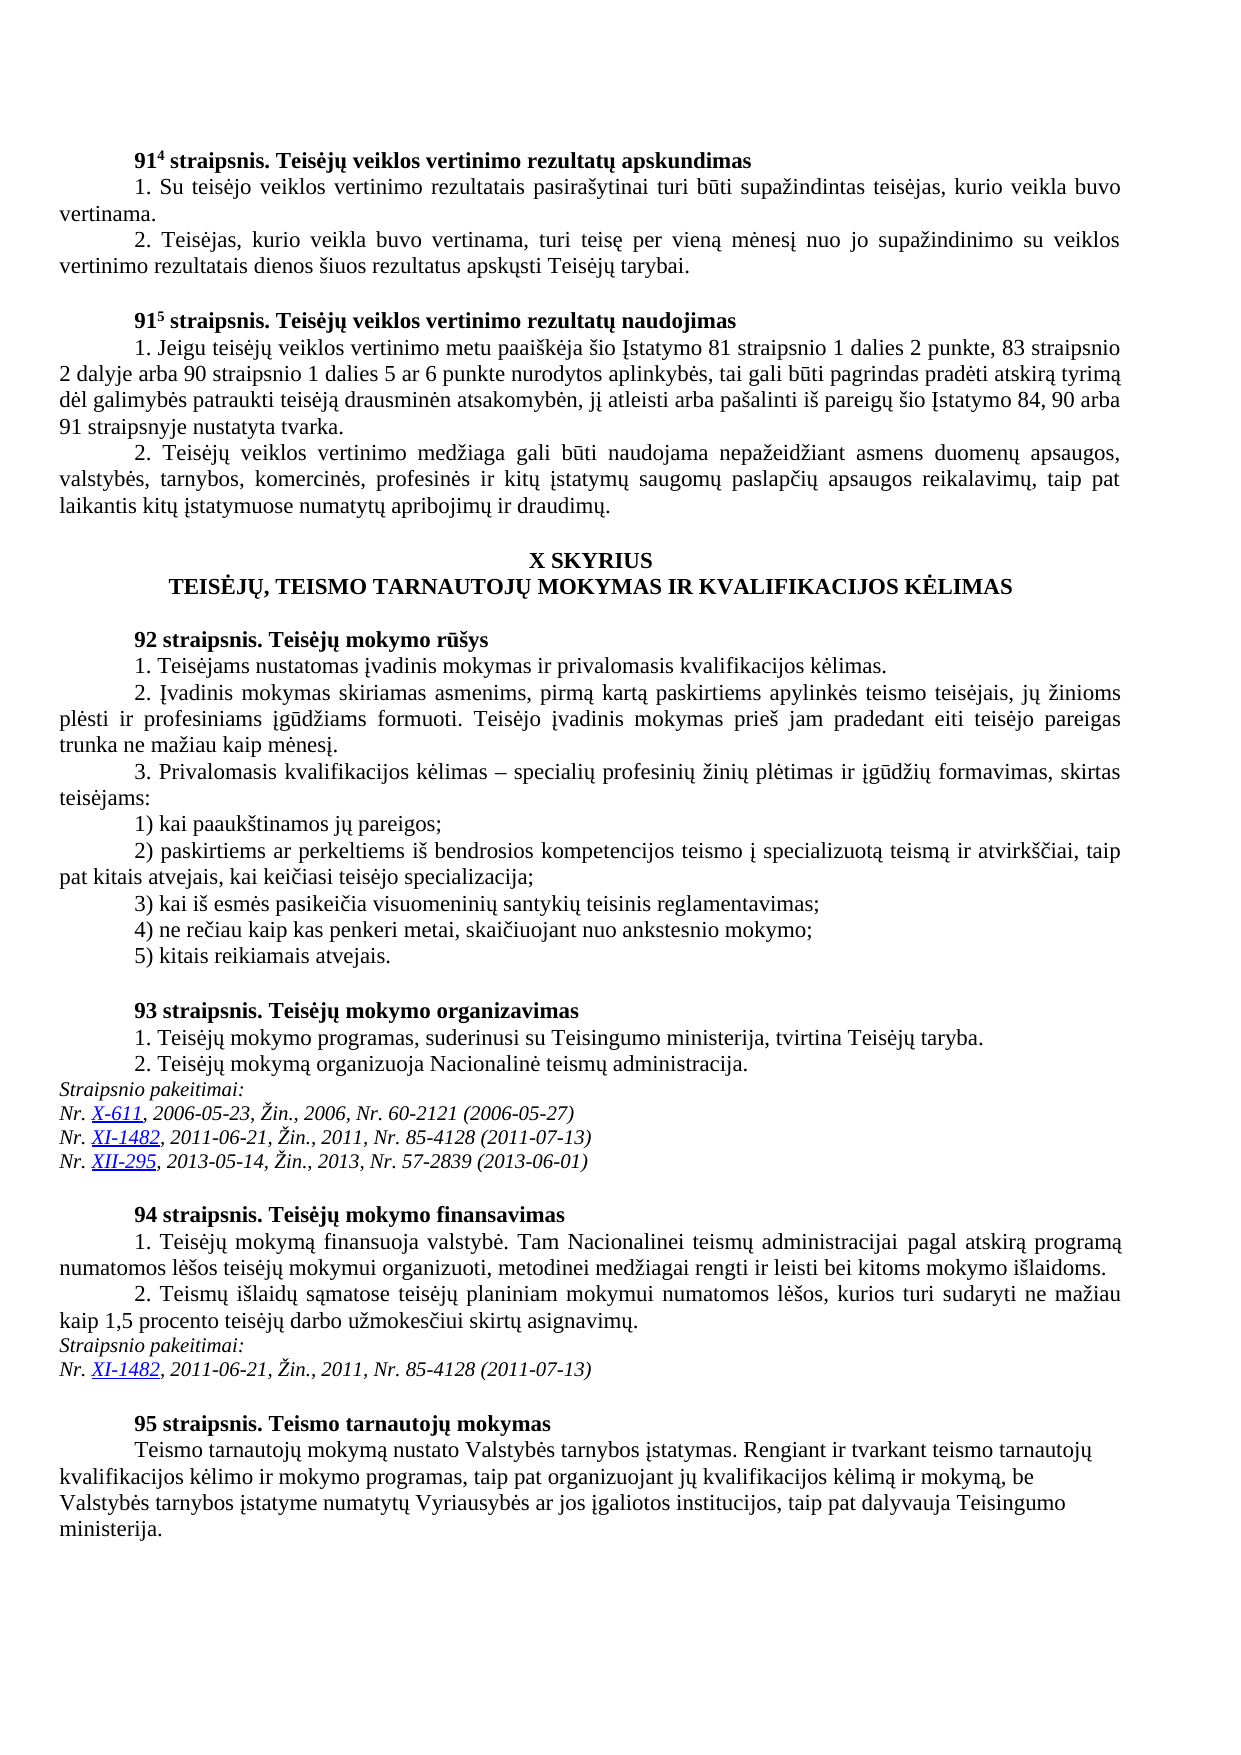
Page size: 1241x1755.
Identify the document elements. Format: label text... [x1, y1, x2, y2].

text 2) paskirtiems ar perkeltiems iš bendrosios kompetencijos teismo į specializuotą teismą ir atvirkščiai, taip pat kitais atvejais, kai keičiasi teisėjo specializacija; [59, 837, 1122, 889]
text 94 straipsnis. Teisėjų mokymo finansavimas [59, 1201, 1122, 1228]
text TEISĖJŲ, TEISMO TARNAUTOJŲ MOKYMAS IR KVALIFIKACIJOS KĖLIMAS [59, 573, 1122, 600]
text 2. Teisėjas, kurio veikla buvo vertinama, turi teisę per vieną mėnesį nuo jo supažindinimo su veiklos vertinimo rezultatais dienos šiuos rezultatus apskųsti Teisėjų tarybai. [59, 226, 1122, 279]
text X SKYRIUS [59, 547, 1122, 573]
text 2. Teismų išlaidų sąmatose teisėjų planiniam mokymui numatomos lėšos, kurios turi sudaryti ne mažiau kaip 1,5 procento teisėjų darbo užmokesčiui skirtų asignavimų. [59, 1281, 1122, 1333]
text 1. Teisėjams nustatomas įvadinis mokymas ir privalomasis kvalifikacijos kėlimas. [59, 652, 1122, 679]
text 1. Su teisėjo veiklos vertinimo rezultatais pasirašytinai turi būti supažindintas teisėjas, kurio veikla buvo vertinama. [59, 173, 1122, 226]
text 3) kai iš esmės pasikeičia visuomeninių santykių teisinis reglamentavimas; [59, 889, 1122, 916]
text 95 straipsnis. Teismo tarnautojų mokymas [59, 1410, 1122, 1436]
text Nr. XII-295, 2013-05-14, Žin., 2013, Nr. 57-2839 (2013-06-01) [59, 1149, 1122, 1173]
text 2. Įvadinis mokymas skiriamas asmenims, pirmą kartą paskirtiems apylinkės teismo teisėjais, jų žinioms plėsti ir profesiniams įgūdžiams formuoti. Teisėjo įvadinis mokymas prieš jam pradedant eiti teisėjo pareigas trunka ne mažiau kaip mėnesį. [59, 679, 1122, 758]
text Straipsnio pakeitimai: [59, 1333, 1122, 1357]
text Nr. XI-1482, 2011-06-21, Žin., 2011, Nr. 85-4128 (2011-07-13) [59, 1124, 1122, 1149]
text 4) ne rečiau kaip kas penkeri metai, skaičiuojant nuo ankstesnio mokymo; [59, 916, 1122, 942]
text Teismo tarnautojų mokymą nustato Valstybės tarnybos įstatymas. Rengiant ir tvarkant teismo tarnautojų kvalifikacijos kėlimo ir mokymo programas, taip pat organizuojant jų kvalifikacijos kėlimą ir mokymą, be Valstybės tarnybos įstatyme numatytų Vyriausybės ar jos įgaliotos institucijos, taip pat dalyvauja Teisingumo ministerija. [59, 1436, 1122, 1542]
text 93 straipsnis. Teisėjų mokymo organizavimas [59, 997, 1122, 1024]
text 2. Teisėjų veiklos vertinimo medžiaga gali būti naudojama nepažeidžiant asmens duomenų apsaugos, valstybės, tarnybos, komercinės, profesinės ir kitų įstatymų saugomų paslapčių apsaugos reikalavimų, taip pat laikantis kitų įstatymuose numatytų apribojimų ir draudimų. [59, 439, 1122, 518]
text 1. Teisėjų mokymą finansuoja valstybė. Tam Nacionalinei teismų administracijai pagal atskirą programą numatomos lėšos teisėjų mokymui organizuoti, metodinei medžiagai rengti ir leisti bei kitoms mokymo išlaidoms. [59, 1228, 1122, 1281]
text 1. Jeigu teisėjų veiklos vertinimo metu paaiškėja šio Įstatymo 81 straipsnio 1 dalies 2 punkte, 83 straipsnio 2 dalyje arba 90 straipsnio 1 dalies 5 ar 6 punkte nurodytos aplinkybės, tai gali būti pagrindas pradėti atskirą tyrimą dėl galimybės patraukti teisėją drausminėn atsakomybėn, jį atleisti arba pašalinti iš pareigų šio Įstatymo 84, 90 arba 91 straipsnyje nustatyta tvarka. [59, 334, 1122, 439]
text 2. Teisėjų mokymą organizuoja Nacionalinė teismų administracija. [59, 1050, 1122, 1076]
text Nr. XI-1482, 2011-06-21, Žin., 2011, Nr. 85-4128 (2011-07-13) [59, 1357, 1122, 1381]
text Nr. X-611, 2006-05-23, Žin., 2006, Nr. 60-2121 (2006-05-27) [59, 1101, 1122, 1124]
text 1) kai paaukštinamos jų pareigos; [59, 811, 1122, 837]
text 92 straipsnis. Teisėjų mokymo rūšys [59, 626, 1122, 652]
text 5) kitais reikiamais atvejais. [59, 942, 1122, 969]
text 1. Teisėjų mokymo programas, suderinusi su Teisingumo ministerija, tvirtina Teisėjų taryba. [59, 1024, 1122, 1050]
text 915 straipsnis. Teisėjų veiklos vertinimo rezultatų naudojimas [59, 307, 1122, 334]
text 3. Privalomasis kvalifikacijos kėlimas – specialių profesinių žinių plėtimas ir įgūdžių formavimas, skirtas teisėjams: [59, 758, 1122, 811]
text Straipsnio pakeitimai: [59, 1076, 1122, 1101]
text 914 straipsnis. Teisėjų veiklos vertinimo rezultatų apskundimas [59, 147, 1122, 173]
